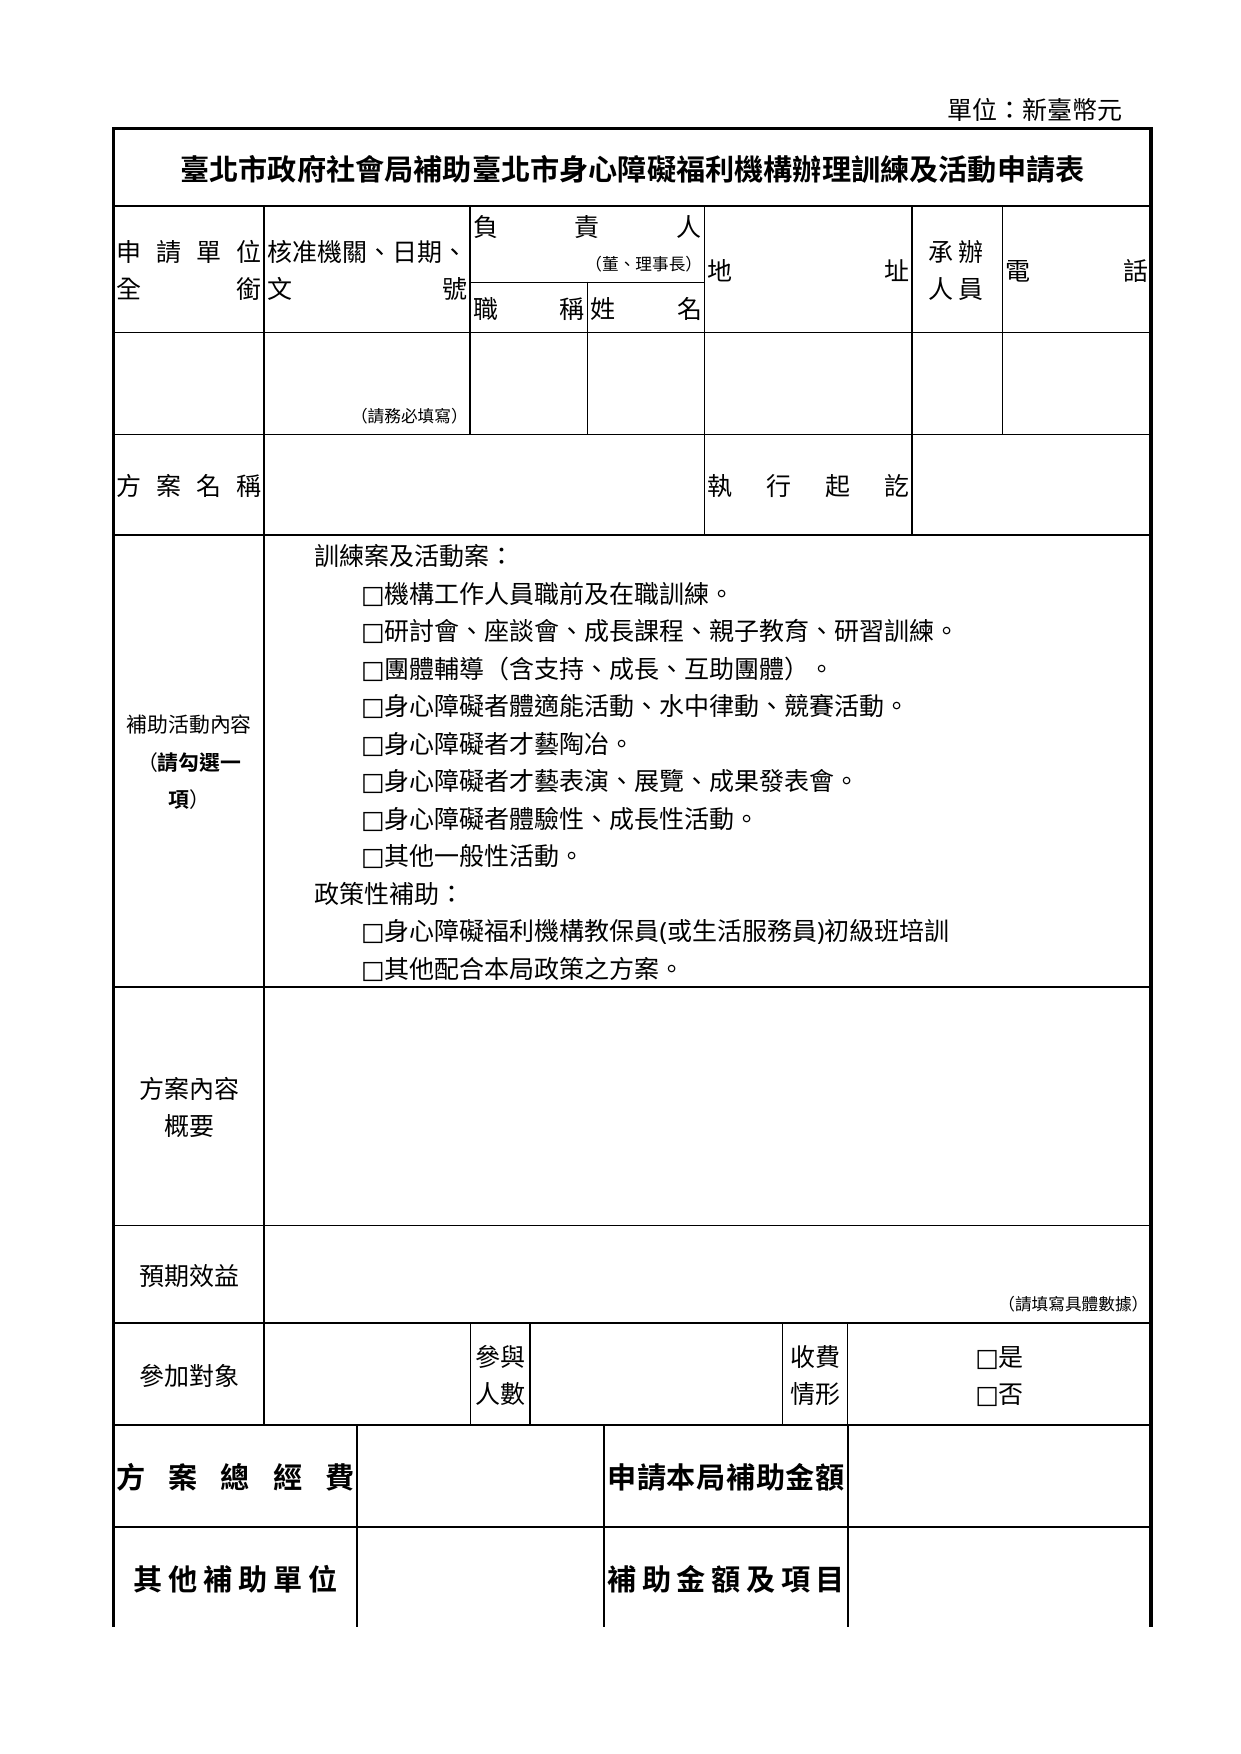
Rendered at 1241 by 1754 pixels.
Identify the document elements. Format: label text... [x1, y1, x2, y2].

table_cell 地址 [705, 207, 911, 331]
table_cell 方案名稱 [115, 435, 263, 534]
table_cell [588, 333, 704, 434]
table_cell 執行起訖 [705, 435, 911, 534]
table_cell [265, 435, 704, 534]
table_cell 方案內容 概要 [115, 988, 263, 1225]
text 單位：新臺幣元 [118, 89, 1122, 127]
table_cell [531, 1324, 782, 1424]
table_cell 預期效益 [115, 1226, 263, 1322]
table_cell 補助活動內容 （請勾選一項） [115, 536, 263, 986]
table_cell （請填寫具體數據） [265, 1226, 1149, 1322]
table_cell 負責人 （董、理事長） [471, 207, 704, 282]
table_cell 核准機關、日期、文號 [265, 207, 469, 331]
table_header 臺北市政府社會局補助臺北市身心障礙福利機構辦理訓練及活動申請表 [115, 130, 1149, 205]
table_cell 電話 [1003, 207, 1149, 331]
table_cell [913, 333, 1002, 434]
table_cell [849, 1528, 1149, 1627]
table_cell 姓名 [588, 283, 704, 331]
table_cell [913, 435, 1149, 534]
table_cell 方案總經費 [115, 1426, 356, 1526]
table_cell 收費情形 [783, 1324, 847, 1424]
table_cell 申請本局補助金額 [605, 1426, 847, 1526]
table_cell 其他補助單位 [115, 1528, 356, 1627]
table_cell [358, 1528, 603, 1627]
table_cell 職稱 [471, 283, 587, 331]
table_cell 訓練案及活動案： □機構工作人員職前及在職訓練。 □研討會、座談會、成長課程、親子教育、研習訓練。 □團體輔導（含支持、成長、互助團體）。 □身心障礙者體適能活動、水中律動、競賽活動。 □身心障礙者才藝陶冶。 □身心障礙者才藝表演、展覽、成果發表會。 □身心障礙者體驗性、成長性活動。 □其他一般性活動。 政策性補助： □身心障礙福利機構教保員(或生活服務員)初級班培訓 □其他配合本局政策之方案。 [265, 536, 1149, 986]
table_cell [265, 988, 1149, 1225]
table_cell 參與人數 [471, 1324, 529, 1424]
table_cell [115, 333, 263, 434]
table_cell [1003, 333, 1149, 434]
table_cell [471, 333, 587, 434]
table_cell 參加對象 [115, 1324, 263, 1424]
table_cell □是 □否 [848, 1324, 1149, 1424]
table_cell [705, 333, 911, 434]
table_cell （請務必填寫） [265, 333, 469, 434]
table_cell [849, 1426, 1149, 1526]
table_cell 補助金額及項目 [605, 1528, 847, 1627]
table_cell [265, 1324, 470, 1424]
table_cell 承 辦 人 員 [913, 207, 1002, 331]
table_cell [358, 1426, 603, 1526]
table_cell 申請單位 全銜 [115, 207, 263, 331]
